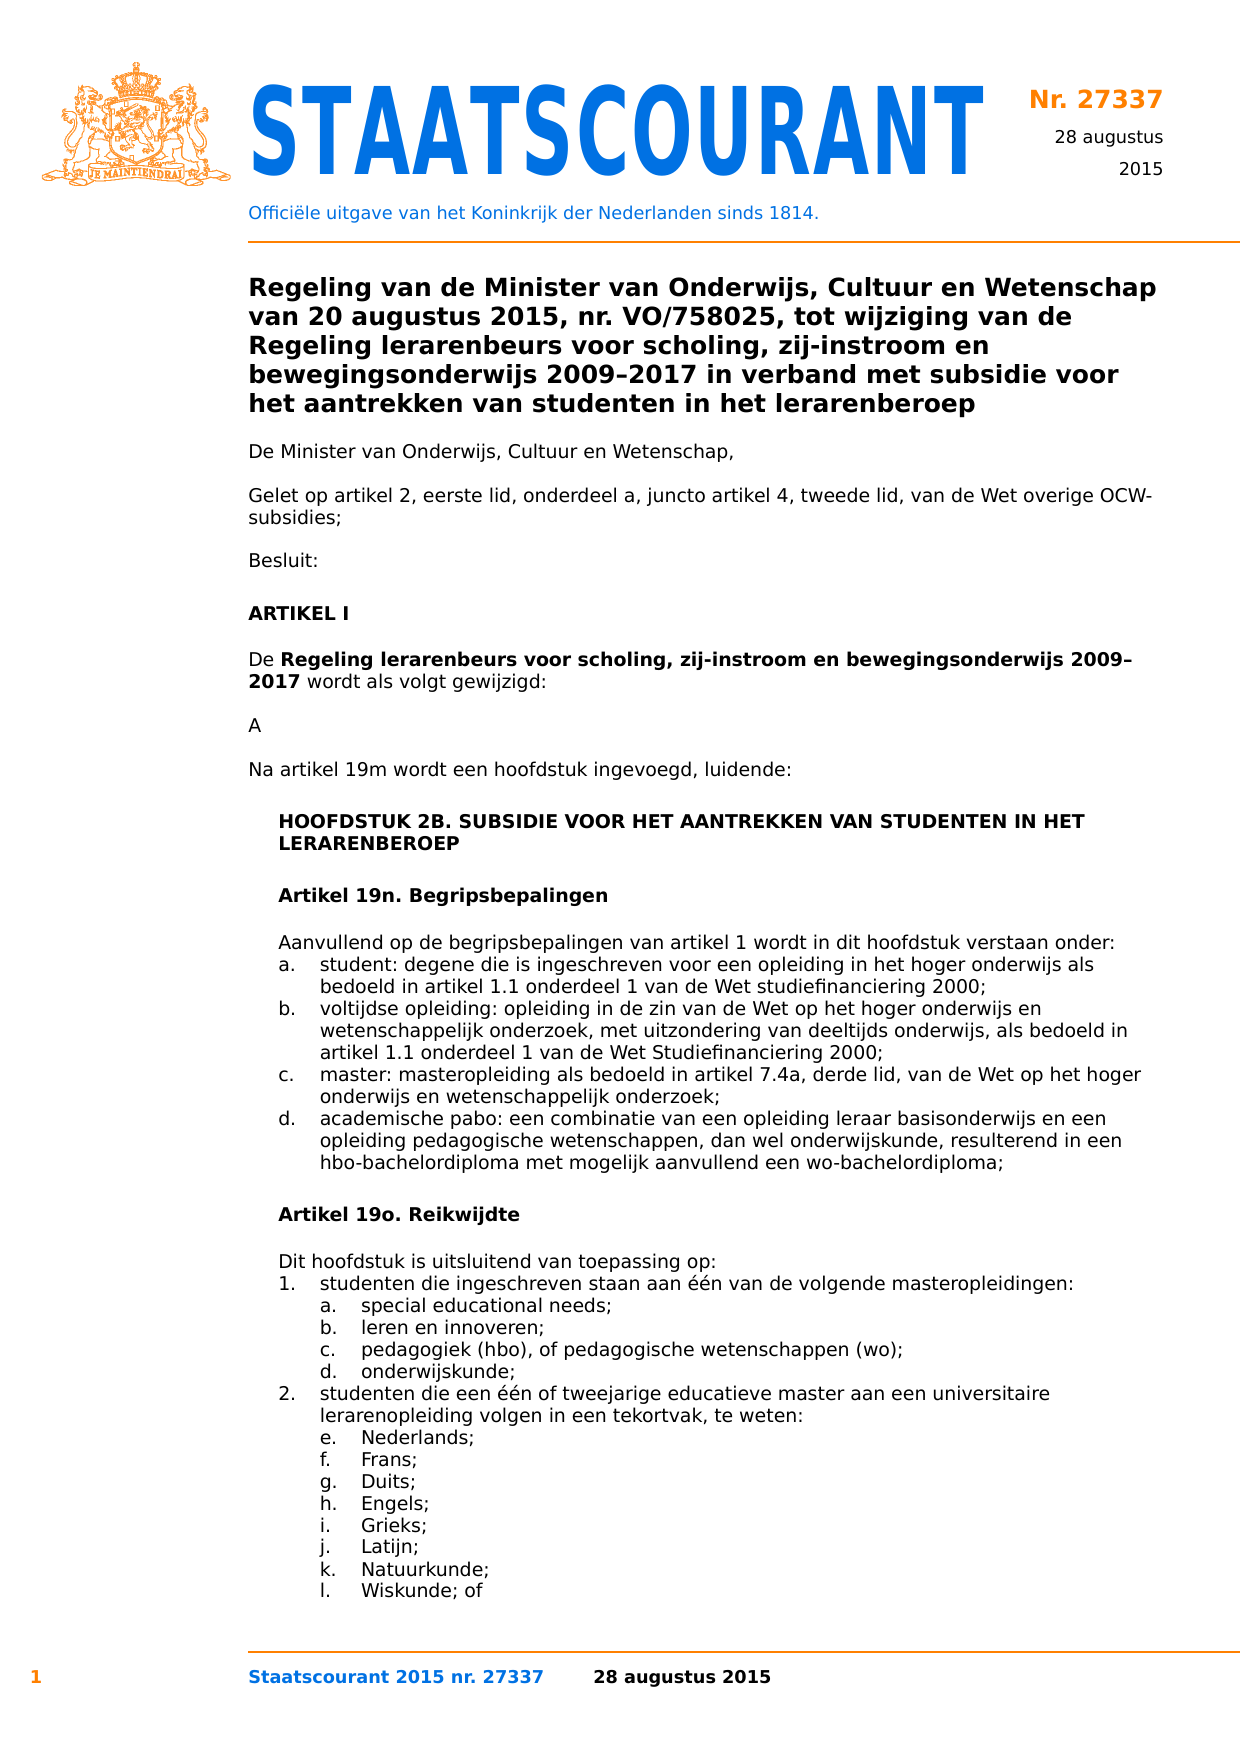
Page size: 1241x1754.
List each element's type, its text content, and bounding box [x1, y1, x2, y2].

text Na artikel 19m wordt een hoofdstuk ingevoegd, luidende: [248, 759, 1163, 781]
text d. onderwijskunde; [319, 1361, 1163, 1383]
text l. Wiskunde; of [319, 1580, 1163, 1602]
text Gelet op artikel 2, eerste lid, onderdeel a, juncto artikel 4, tweede lid, van de Wet overige OCW-subsidies; [248, 484, 1163, 528]
text c. pedagogiek (hbo), of pedagogische wetenschappen (wo); [319, 1339, 1163, 1361]
text Aanvullend op de begripsbepalingen van artikel 1 wordt in dit hoofdstuk verstaan onder: [278, 932, 1163, 954]
text De Minister van Onderwijs, Cultuur en Wetenschap, [248, 441, 1163, 463]
subtitle ARTIKEL I [248, 602, 1163, 624]
table_header [25, 62, 248, 241]
table_cell 28 augustus [998, 121, 1240, 153]
text b. leren en innoveren; [319, 1317, 1163, 1339]
text k. Natuurkunde; [319, 1558, 1163, 1580]
subtitle Regeling van de Minister van Onderwijs, Cultuur en Wetenschap van 20 augustus 2015, nr. VO/758025, tot wijziging van de Regeling lerarenbeurs voor scholing, zij-instroom en bewegingsonderwijs 2009–2017 in verband met subsidie voor het aantrekken van studenten in het lerarenberoep [248, 273, 1163, 419]
subtitle Artikel 19n. Begripsbepalingen [278, 885, 1163, 907]
picture [41, 62, 231, 186]
text Besluit: [248, 550, 1163, 572]
text a. special educational needs; [319, 1295, 1163, 1317]
text 2. studenten die een één of tweejarige educatieve master aan een universitaire lerarenopleiding volgen in een tekortvak, te weten: [278, 1383, 1163, 1427]
text f. Frans; [319, 1448, 1163, 1471]
text b. voltijdse opleiding: opleiding in de zin van de Wet op het hoger onderwijs en wetenschappelijk onderzoek, met uitzondering van deeltijds onderwijs, als bedoeld in artikel 1.1 onderdeel 1 van de Wet Studiefinanciering 2000; [278, 998, 1163, 1064]
table_header Nr. 27337 [998, 62, 1240, 121]
text Dit hoofdstuk is uitsluitend van toepassing op: [278, 1251, 1163, 1273]
table_cell Officiële uitgave van het Koninkrijk der Nederlanden sinds 1814. [248, 203, 1240, 241]
text g. Duits; [319, 1471, 1163, 1492]
table_header STAATSCOURANT [248, 62, 998, 203]
text 1. studenten die ingeschreven staan aan één van de volgende masteropleidingen: [278, 1273, 1163, 1295]
text A [248, 715, 1163, 737]
text De Regeling lerarenbeurs voor scholing, zij-instroom en bewegingsonderwijs 2009–2017 wordt als volgt gewijzigd: [248, 649, 1163, 693]
text a. student: degene die is ingeschreven voor een opleiding in het hoger onderwijs als bedoeld in artikel 1.1 onderdeel 1 van de Wet studiefinanciering 2000; [278, 954, 1163, 998]
text e. Nederlands; [319, 1427, 1163, 1448]
table_cell 2015 [998, 153, 1240, 203]
subtitle Artikel 19o. Reikwijdte [278, 1204, 1163, 1226]
text d. academische pabo: een combinatie van een opleiding leraar basisonderwijs en een opleiding pedagogische wetenschappen, dan wel onderwijskunde, resulterend in een hbo-bachelordiploma met mogelijk aanvullend een wo-bachelordiploma; [278, 1108, 1163, 1174]
text c. master: masteropleiding als bedoeld in artikel 7.4a, derde lid, van de Wet op het hoger onderwijs en wetenschappelijk onderzoek; [278, 1064, 1163, 1108]
text i. Grieks; [319, 1514, 1163, 1536]
text h. Engels; [319, 1492, 1163, 1514]
subtitle HOOFDSTUK 2B. SUBSIDIE VOOR HET AANTREKKEN VAN STUDENTEN IN HET LERARENBEROEP [278, 811, 1163, 855]
text j. Latijn; [319, 1536, 1163, 1558]
